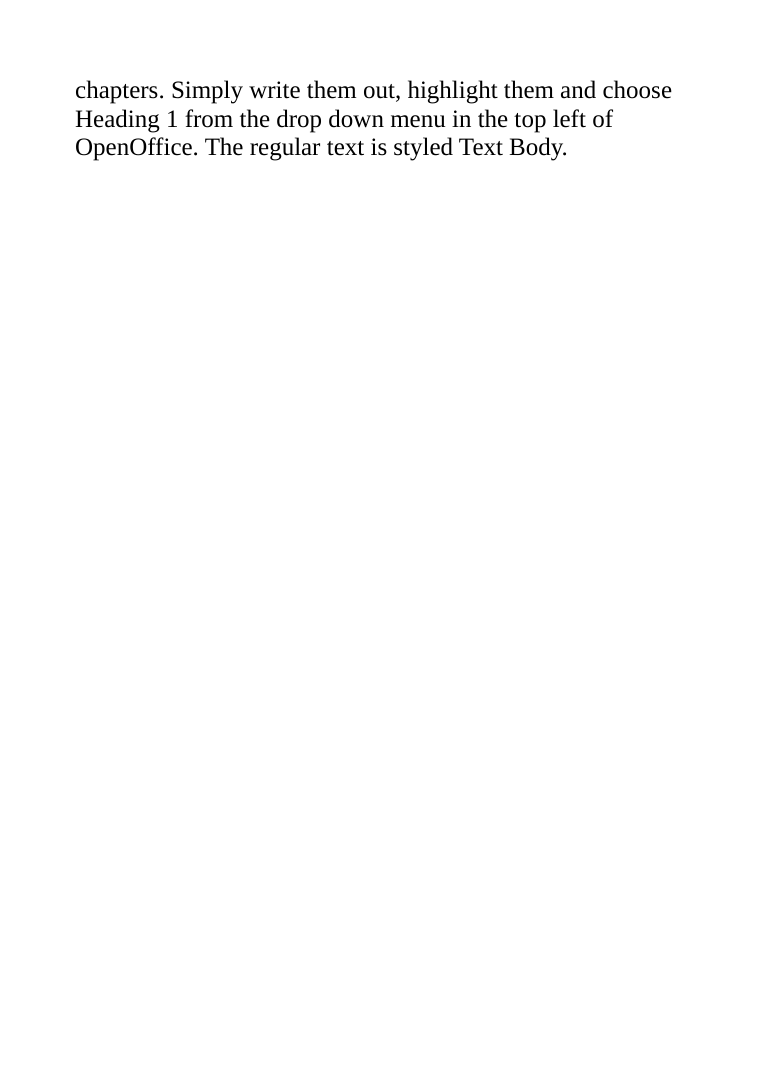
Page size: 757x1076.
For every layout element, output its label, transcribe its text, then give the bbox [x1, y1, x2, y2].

text chapters. Simply write them out, highlight them and choose Heading 1 from the drop down menu in the top left of OpenOffice. The regular text is styled Text Body. [75, 75, 681, 161]
